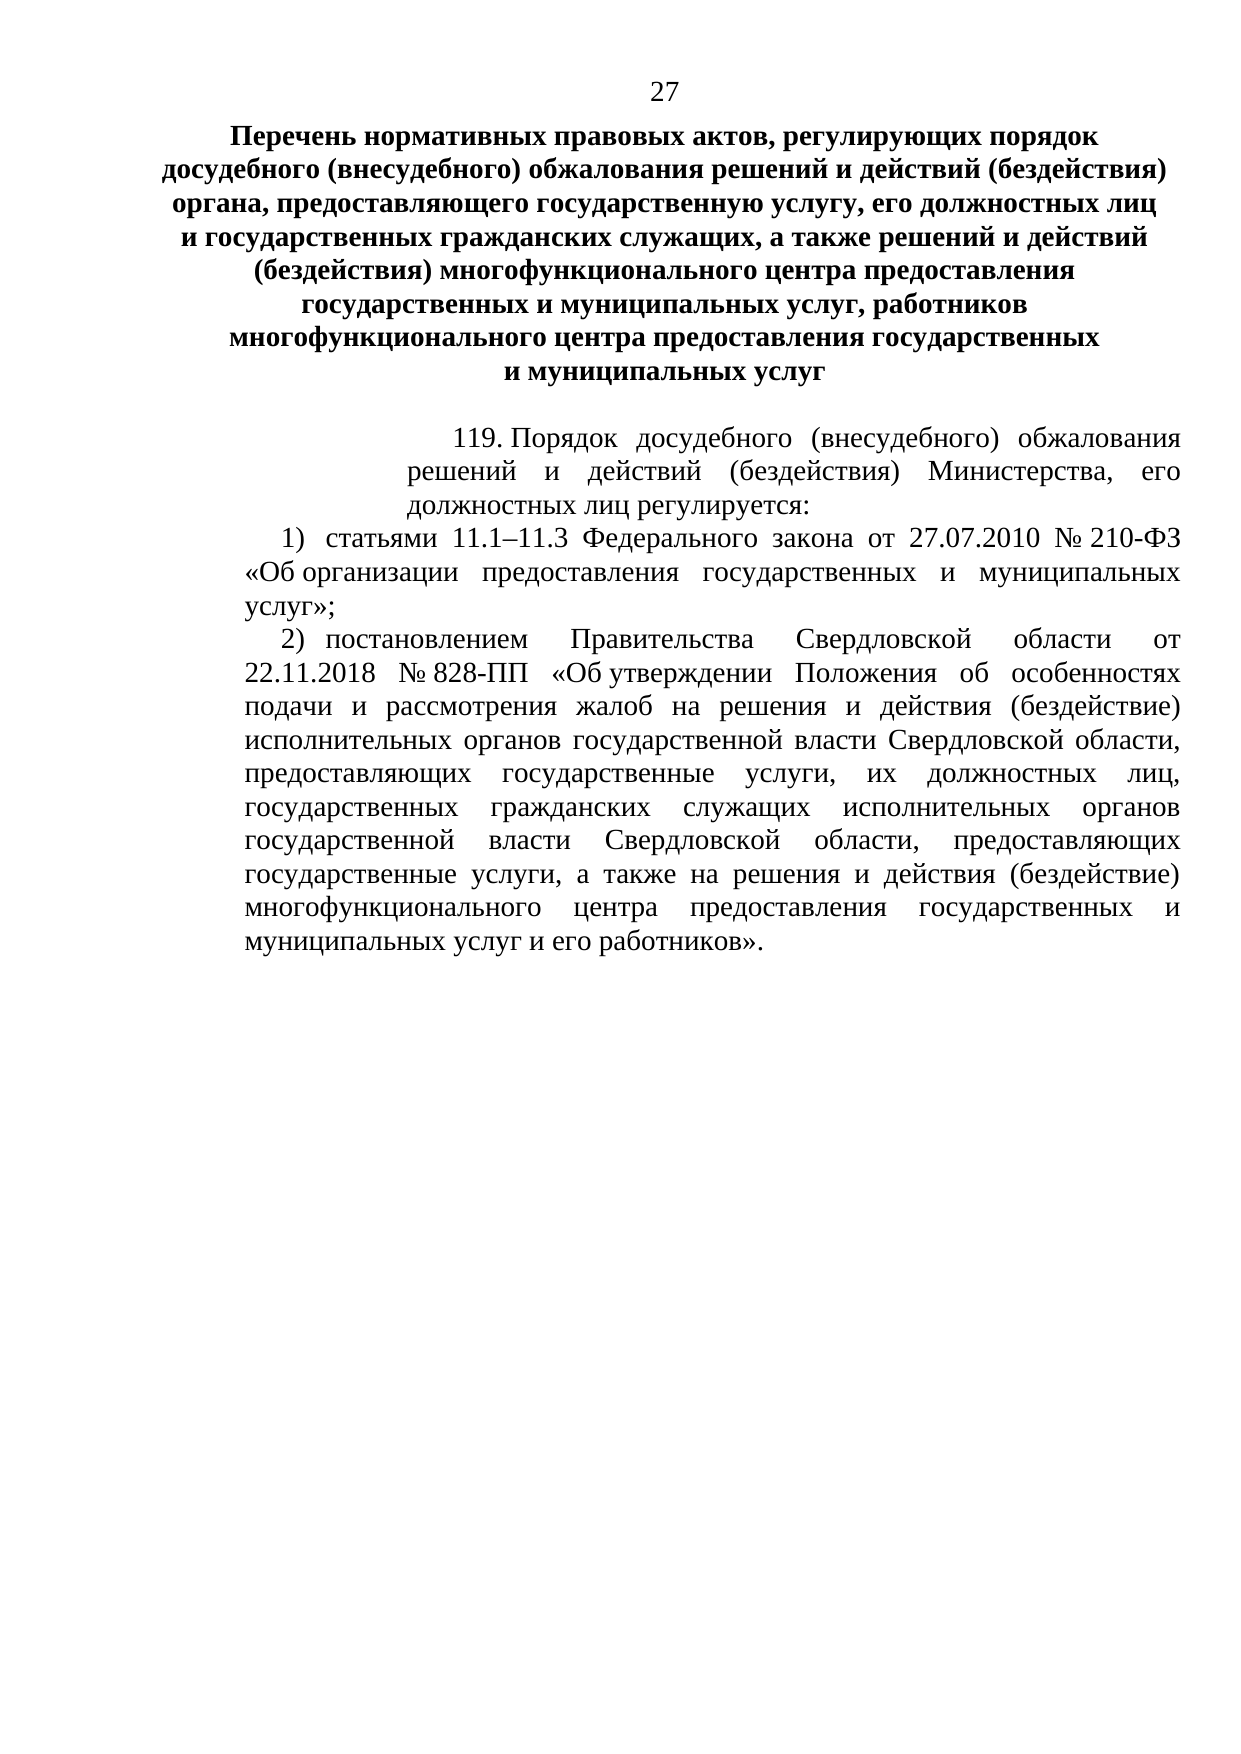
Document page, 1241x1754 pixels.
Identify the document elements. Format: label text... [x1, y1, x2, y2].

list Порядок досудебного (внесудебного) обжалования решений и действий (бездействия) Министерства, его должностных лиц регулируется: [369, 420, 1181, 521]
list статьями 11.1–11.3 Федерального закона от 27.07.2010 № 210-ФЗ «Об организации предоставления государственных и муниципальных услуг»; [207, 521, 1181, 621]
text Перечень нормативных правовых актов, регулирующих порядок досудебного (внесудебного) обжалования решений и действий (бездействия) органа, предоставляющего государственную услугу, его должностных лиц и государственных гражданских служащих, а также решений и действий (бездействия) многофункционального центра предоставления государственных и муниципальных услуг, работников многофункционального центра предоставления государственных и муниципальных услуг [148, 118, 1181, 386]
list постановлением Правительства Свердловской области от 22.11.2018 № 828-ПП «Об утверждении Положения об особенностях подачи и рассмотрения жалоб на решения и действия (бездействие) исполнительных органов государственной власти Свердловской области, предоставляющих государственные услуги, их должностных лиц, государственных гражданских служащих исполнительных органов государственной власти Свердловской области, предоставляющих государственные услуги, а также на решения и действия (бездействие) многофункционального центра предоставления государственных и муниципальных услуг и его работников». [207, 621, 1181, 957]
